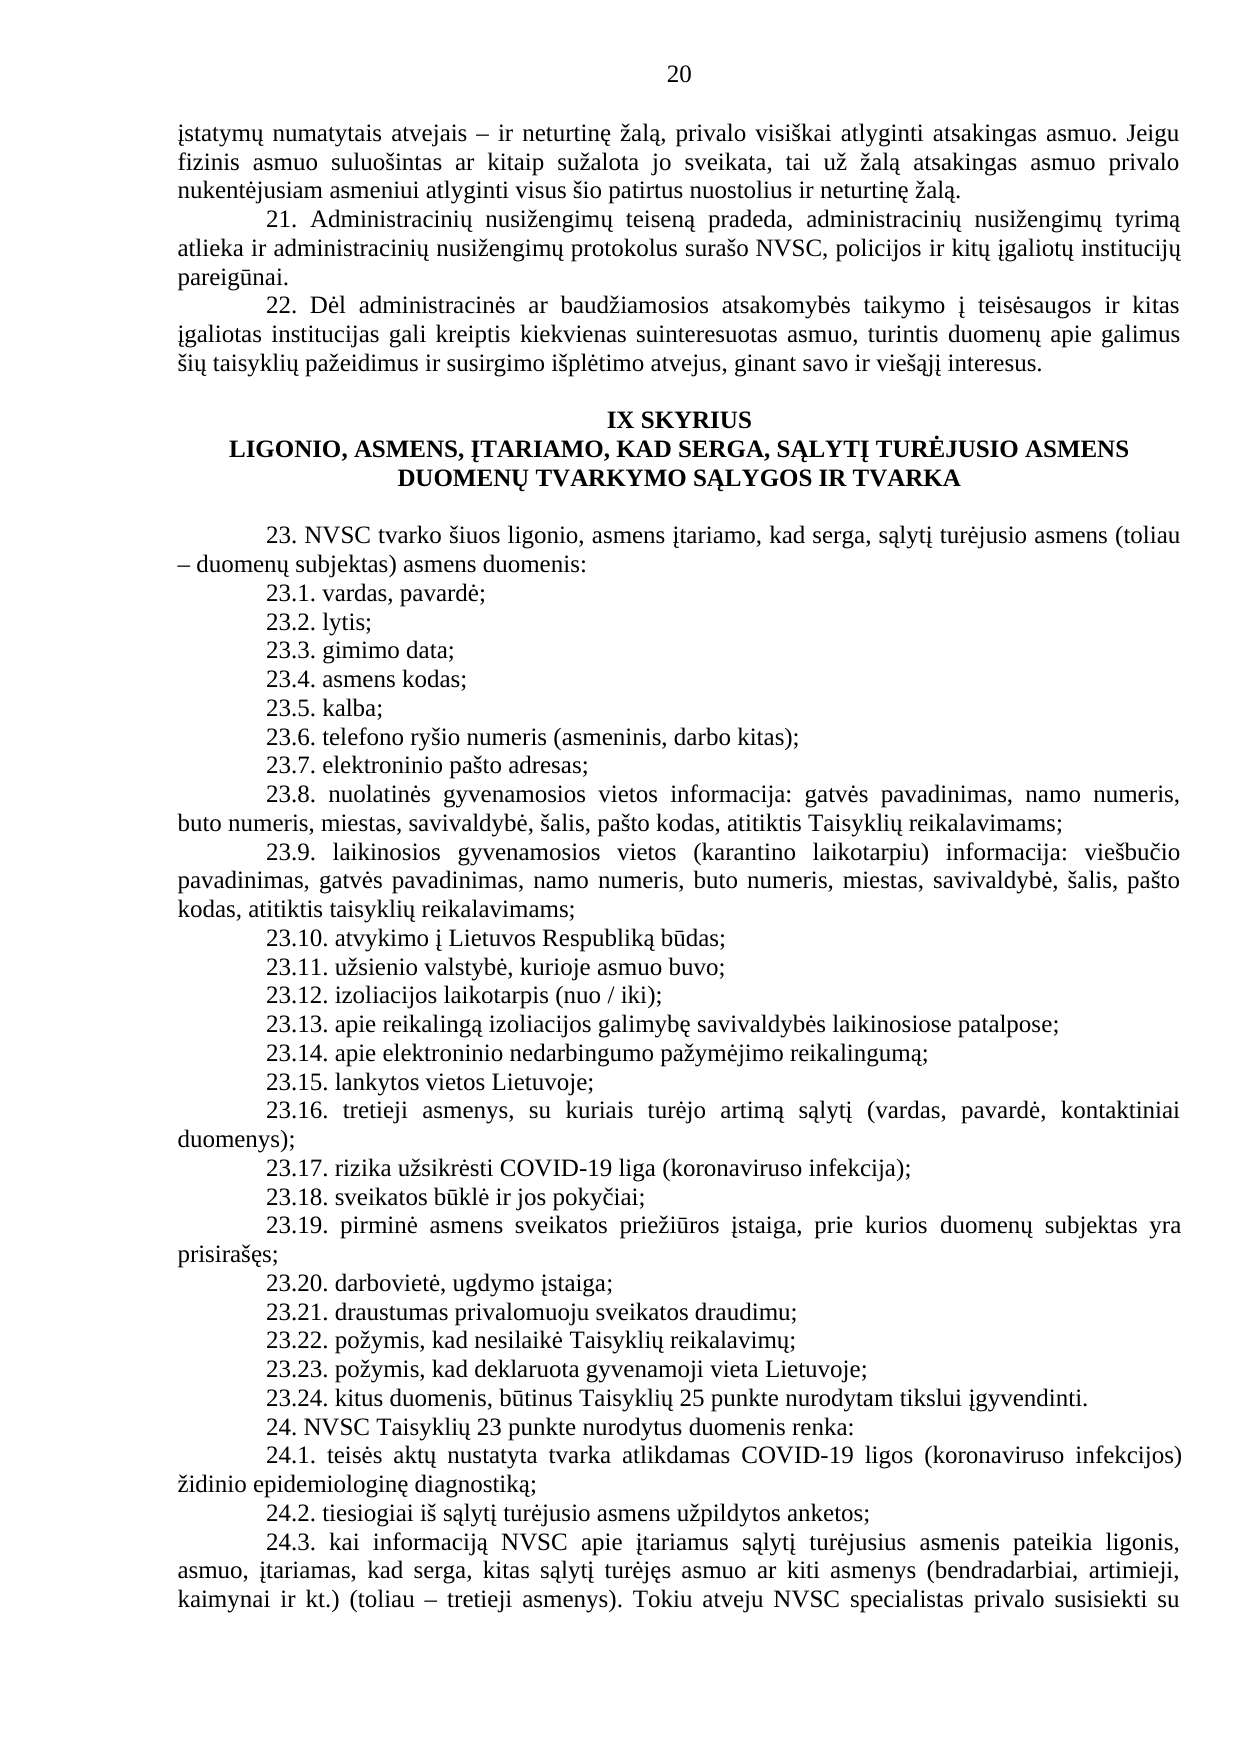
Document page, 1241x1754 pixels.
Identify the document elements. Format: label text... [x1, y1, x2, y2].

text 23.8. nuolatinės gyvenamosios vietos informacija: gatvės pavadinimas, namo numeris, buto numeris, miestas, savivaldybė, šalis, pašto kodas, atitiktis Taisyklių reikalavimams; [177, 779, 1181, 837]
text 23.1. vardas, pavardė; [177, 578, 1181, 607]
text 23. NVSC tvarko šiuos ligonio, asmens įtariamo, kad serga, sąlytį turėjusio asmens (toliau – duomenų subjektas) asmens duomenis: [177, 521, 1181, 578]
text 23.17. rizika užsikrėsti COVID-19 liga (koronaviruso infekcija); [177, 1153, 1181, 1182]
text įstatymų numatytais atvejais – ir neturtinę žalą, privalo visiškai atlyginti atsakingas asmuo. Jeigu fizinis asmuo suluošintas ar kitaip sužalota jo sveikata, tai už žalą atsakingas asmuo privalo nukentėjusiam asmeniui atlyginti visus šio patirtus nuostolius ir neturtinę žalą. [177, 118, 1181, 204]
text LIGONIo, AsMENs, įtariamo, KAD SERGA, sąlytį turėjusio asmens duomenų tvarkymo sąlygos ir tvarka [177, 434, 1181, 492]
text 24. NVSC Taisyklių 23 punkte nurodytus duomenis renka: [177, 1412, 1183, 1441]
text 23.11. užsienio valstybė, kurioje asmuo buvo; [177, 952, 1181, 981]
text 23.6. telefono ryšio numeris (asmeninis, darbo kitas); [177, 722, 1181, 751]
text 23.20. darbovietė, ugdymo įstaiga; [177, 1268, 1181, 1297]
text 23.14. apie elektroninio nedarbingumo pažymėjimo reikalingumą; [177, 1038, 1181, 1067]
text 23.19. pirminė asmens sveikatos priežiūros įstaiga, prie kurios duomenų subjektas yra prisirašęs; [177, 1211, 1181, 1268]
text 23.3. gimimo data; [177, 636, 1181, 664]
text 23.21. draustumas privalomuoju sveikatos draudimu; [177, 1297, 1181, 1326]
text 24.2. tiesiogiai iš sąlytį turėjusio asmens užpildytos anketos; [177, 1498, 1183, 1527]
text 23.13. apie reikalingą izoliacijos galimybę savivaldybės laikinosiose patalpose; [177, 1009, 1181, 1038]
text 23.16. tretieji asmenys, su kuriais turėjo artimą sąlytį (vardas, pavardė, kontaktiniai duomenys); [177, 1096, 1181, 1153]
text 23.24. kitus duomenis, būtinus Taisyklių 25 punkte nurodytam tikslui įgyvendinti. [177, 1383, 1181, 1412]
text 24.3. kai informaciją NVSC apie įtariamus sąlytį turėjusius asmenis pateikia ligonis, asmuo, įtariamas, kad serga, kitas sąlytį turėjęs asmuo ar kiti asmenys (bendradarbiai, artimieji, kaimynai ir kt.) (toliau – tretieji asmenys). Tokiu atveju NVSC specialistas privalo susisiekti su [177, 1527, 1181, 1613]
text 23.22. požymis, kad nesilaikė Taisyklių reikalavimų; [177, 1326, 1181, 1354]
text IX skyrius [177, 406, 1181, 434]
text 21. Administracinių nusižengimų teiseną pradeda, administracinių nusižengimų tyrimą atlieka ir administracinių nusižengimų protokolus surašo NVSC, policijos ir kitų įgaliotų institucijų pareigūnai. [177, 204, 1181, 291]
text 23.2. lytis; [177, 607, 1181, 636]
text 23.12. izoliacijos laikotarpis (nuo / iki); [177, 981, 1181, 1009]
text 24.1. teisės aktų nustatyta tvarka atlikdamas COVID-19 ligos (koronaviruso infekcijos) židinio epidemiologinę diagnostiką; [177, 1441, 1183, 1498]
text 22. Dėl administracinės ar baudžiamosios atsakomybės taikymo į teisėsaugos ir kitas įgaliotas institucijas gali kreiptis kiekvienas suinteresuotas asmuo, turintis duomenų apie galimus šių taisyklių pažeidimus ir susirgimo išplėtimo atvejus, ginant savo ir viešąjį interesus. [177, 291, 1181, 377]
text 23.9. laikinosios gyvenamosios vietos (karantino laikotarpiu) informacija: viešbučio pavadinimas, gatvės pavadinimas, namo numeris, buto numeris, miestas, savivaldybė, šalis, pašto kodas, atitiktis taisyklių reikalavimams; [177, 837, 1181, 923]
text 23.18. sveikatos būklė ir jos pokyčiai; [177, 1182, 1181, 1211]
text 23.15. lankytos vietos Lietuvoje; [177, 1067, 1181, 1096]
text 23.5. kalba; [177, 693, 1181, 722]
text 23.10. atvykimo į Lietuvos Respubliką būdas; [177, 923, 1181, 952]
text 23.23. požymis, kad deklaruota gyvenamoji vieta Lietuvoje; [177, 1354, 1181, 1383]
text 23.4. asmens kodas; [177, 664, 1181, 693]
text 23.7. elektroninio pašto adresas; [177, 751, 1181, 779]
